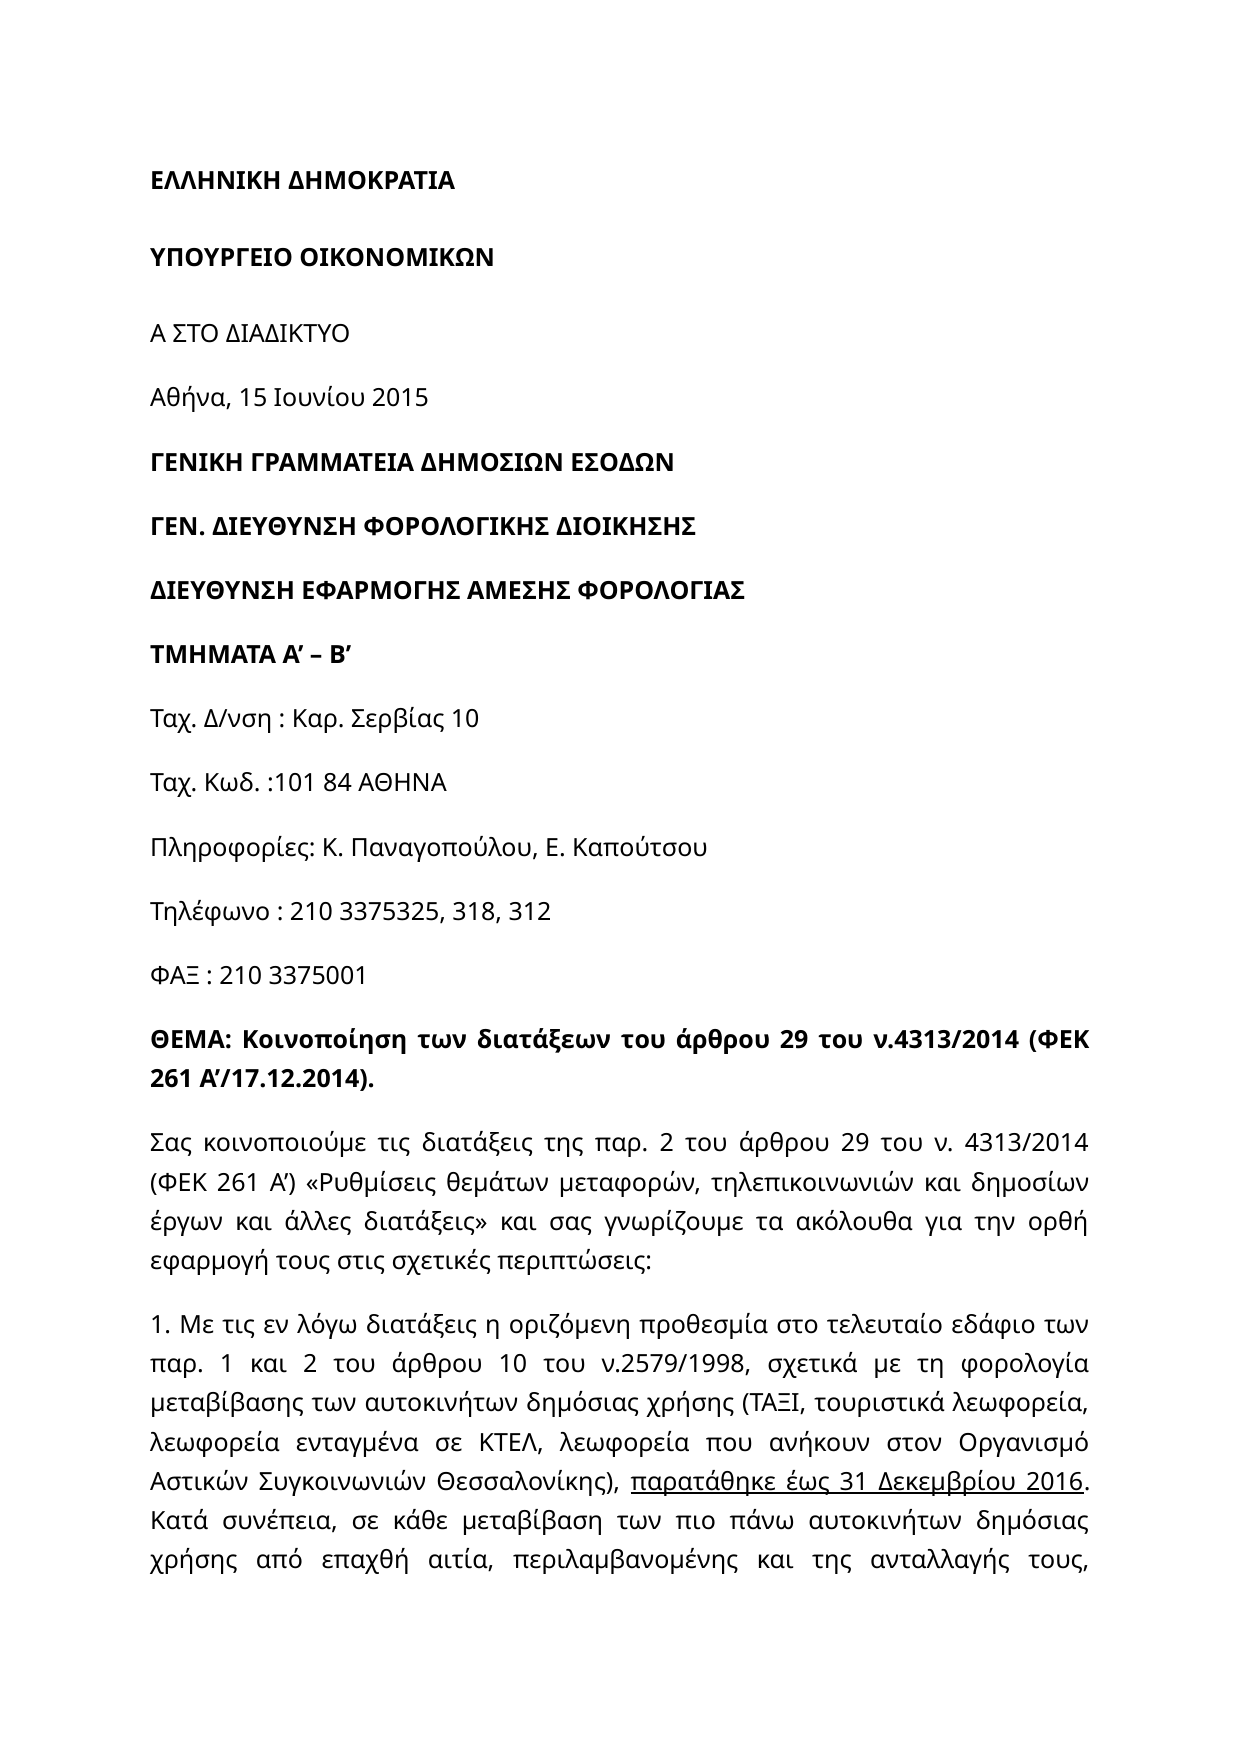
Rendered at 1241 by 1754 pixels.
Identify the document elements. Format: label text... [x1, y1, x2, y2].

text Πληροφορίες: Κ. Παναγοπούλου, Ε. Καπούτσου [150, 829, 1090, 863]
text ΔΙΕΥΘΥΝΣΗ ΕΦΑΡΜΟΓΗΣ ΑΜΕΣΗΣ ΦΟΡΟΛΟΓΙΑΣ [150, 572, 1090, 607]
text Ταχ. Δ/νση : Καρ. Σερβίας 10 [150, 701, 1090, 735]
text 1. Με τις εν λόγω διατάξεις η οριζόμενη προθεσμία στο τελευταίο εδάφιο των παρ. 1 και 2 του άρθρου 10 του ν.2579/1998, σχετικά με τη φορολογία μεταβίβασης των αυτοκινήτων δημόσιας χρήσης (ΤΑΞΙ, τουριστικά λεωφορεία, λεωφορεία ενταγμένα σε ΚΤΕΛ, λεωφορεία που ανήκουν στον Οργανισμό Αστικών Συγκοινωνιών Θεσσαλονίκης), παρατάθηκε έως 31 Δεκεμβρίου 2016. Κατά συνέπεια, σε κάθε μεταβίβαση των πιο πάνω αυτοκινήτων δημόσιας χρήσης από επαχθή αιτία, περιλαμβανομένης και της ανταλλαγής τους, [150, 1307, 1090, 1576]
text ΓΕΝΙΚΗ ΓΡΑΜΜΑΤΕΙΑ ΔΗΜΟΣΙΩΝ ΕΣΟΔΩΝ [150, 444, 1090, 478]
text Ταχ. Κωδ. :101 84 ΑΘΗΝΑ [150, 765, 1090, 799]
text ΓΕΝ. ΔΙΕΥΘΥΝΣΗ ΦΟΡΟΛΟΓΙΚΗΣ ΔΙΟΙΚΗΣΗΣ [150, 508, 1090, 542]
title ΕΛΛΗΝΙΚΗ ΔΗΜΟΚΡΑΤΙΑ [150, 162, 1090, 197]
text Τηλέφωνο : 210 3375325, 318, 312 [150, 893, 1090, 927]
text ΘΕΜΑ: Κοινοποίηση των διατάξεων του άρθρου 29 του ν.4313/2014 (ΦΕΚ 261 Α’/17.12.2014). [150, 1022, 1090, 1095]
text ΤΜΗΜΑΤΑ Α’ – Β’ [150, 637, 1090, 671]
text ΦΑΞ : 210 3375001 [150, 957, 1090, 992]
title ΥΠΟΥΡΓΕΙΟ ΟΙΚΟΝΟΜΙΚΩΝ [150, 239, 1090, 273]
text Α ΣΤΟ ΔΙΑΔΙΚΤΥΟ [150, 316, 1090, 350]
text Σας κοινοποιούμε τις διατάξεις της παρ. 2 του άρθρου 29 του ν. 4313/2014 (ΦΕΚ 261 Α’) «Ρυθμίσεις θεμάτων μεταφορών, τηλεπικοινωνιών και δημοσίων έργων και άλλες διατάξεις» και σας γνωρίζουμε τα ακόλουθα για την ορθή εφαρμογή τους στις σχετικές περιπτώσεις: [150, 1125, 1090, 1277]
text Αθήνα, 15 Ιουνίου 2015 [150, 380, 1090, 414]
